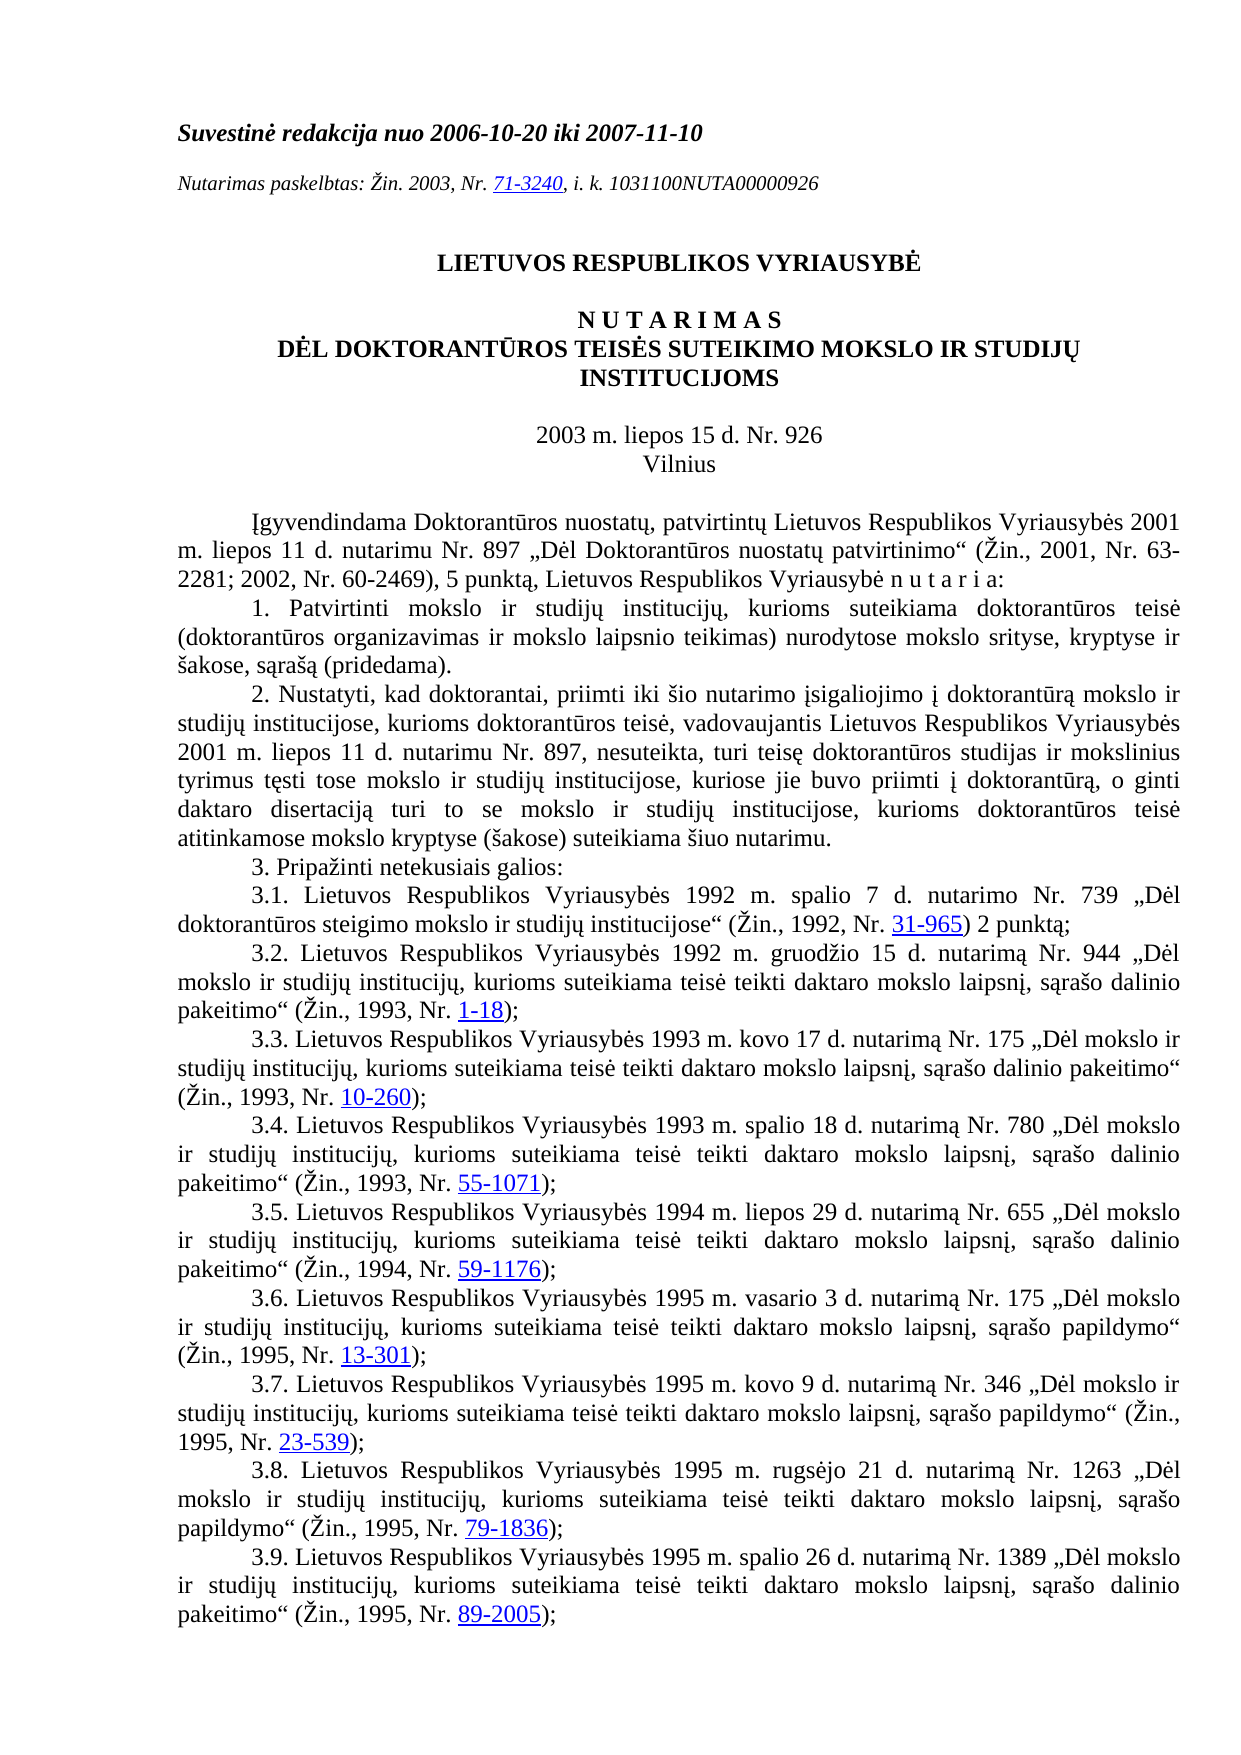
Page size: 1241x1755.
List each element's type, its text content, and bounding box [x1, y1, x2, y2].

text N U T A R I M A S [177, 305, 1181, 334]
text 3.5. Lietuvos Respublikos Vyriausybės 1994 m. liepos 29 d. nutarimą Nr. 655 „Dėl mokslo ir studijų institucijų, kurioms suteikiama teisė teikti daktaro mokslo laipsnį, sąrašo dalinio pakeitimo“ (Žin., 1994, Nr. 59-1176); [177, 1197, 1181, 1283]
text 3.9. Lietuvos Respublikos Vyriausybės 1995 m. spalio 26 d. nutarimą Nr. 1389 „Dėl mokslo ir studijų institucijų, kurioms suteikiama teisė teikti daktaro mokslo laipsnį, sąrašo dalinio pakeitimo“ (Žin., 1995, Nr. 89-2005); [177, 1542, 1181, 1628]
text 3. Pripažinti netekusiais galios: [177, 852, 1181, 880]
text 2003 m. liepos 15 d. Nr. 926 [177, 420, 1181, 449]
text Nutarimas paskelbtas: Žin. 2003, Nr. 71-3240, i. k. 1031100NUTA00000926 [177, 171, 1181, 195]
text 3.2. Lietuvos Respublikos Vyriausybės 1992 m. gruodžio 15 d. nutarimą Nr. 944 „Dėl mokslo ir studijų institucijų, kurioms suteikiama teisė teikti daktaro mokslo laipsnį, sąrašo dalinio pakeitimo“ (Žin., 1993, Nr. 1-18); [177, 938, 1181, 1024]
text Suvestinė redakcija nuo 2006-10-20 iki 2007-11-10 [177, 118, 1181, 147]
text 1. Patvirtinti mokslo ir studijų institucijų, kurioms suteikiama doktorantūros teisė (doktorantūros organizavimas ir mokslo laipsnio teikimas) nurodytose mokslo srityse, kryptyse ir šakose, sąrašą (pridedama). [177, 593, 1181, 679]
text 3.4. Lietuvos Respublikos Vyriausybės 1993 m. spalio 18 d. nutarimą Nr. 780 „Dėl mokslo ir studijų institucijų, kurioms suteikiama teisė teikti daktaro mokslo laipsnį, sąrašo dalinio pakeitimo“ (Žin., 1993, Nr. 55-1071); [177, 1110, 1181, 1197]
text 3.1. Lietuvos Respublikos Vyriausybės 1992 m. spalio 7 d. nutarimo Nr. 739 „Dėl doktorantūros steigimo mokslo ir studijų institucijose“ (Žin., 1992, Nr. 31-965) 2 punktą; [177, 880, 1181, 938]
text 3.7. Lietuvos Respublikos Vyriausybės 1995 m. kovo 9 d. nutarimą Nr. 346 „Dėl mokslo ir studijų institucijų, kurioms suteikiama teisė teikti daktaro mokslo laipsnį, sąrašo papildymo“ (Žin., 1995, Nr. 23-539); [177, 1369, 1181, 1455]
text 3.3. Lietuvos Respublikos Vyriausybės 1993 m. kovo 17 d. nutarimą Nr. 175 „Dėl mokslo ir studijų institucijų, kurioms suteikiama teisė teikti daktaro mokslo laipsnį, sąrašo dalinio pakeitimo“ (Žin., 1993, Nr. 10-260); [177, 1024, 1181, 1110]
text 3.8. Lietuvos Respublikos Vyriausybės 1995 m. rugsėjo 21 d. nutarimą Nr. 1263 „Dėl mokslo ir studijų institucijų, kurioms suteikiama teisė teikti daktaro mokslo laipsnį, sąrašo papildymo“ (Žin., 1995, Nr. 79-1836); [177, 1455, 1181, 1542]
text 3.6. Lietuvos Respublikos Vyriausybės 1995 m. vasario 3 d. nutarimą Nr. 175 „Dėl mokslo ir studijų institucijų, kurioms suteikiama teisė teikti daktaro mokslo laipsnį, sąrašo papildymo“ (Žin., 1995, Nr. 13-301); [177, 1283, 1181, 1369]
text Įgyvendindama Doktorantūros nuostatų, patvirtintų Lietuvos Respublikos Vyriausybės 2001 m. liepos 11 d. nutarimu Nr. 897 „Dėl Doktorantūros nuostatų patvirtinimo“ (Žin., 2001, Nr. 63- 2281; 2002, Nr. 60-2469), 5 punktą, Lietuvos Respublikos Vyriausybė nutaria: [177, 507, 1181, 593]
text 2. Nustatyti, kad doktorantai, priimti iki šio nutarimo įsigaliojimo į doktorantūrą mokslo ir studijų institucijose, kurioms doktorantūros teisė, vadovaujantis Lietuvos Respublikos Vyriausybės 2001 m. liepos 11 d. nutarimu Nr. 897, nesuteikta, turi teisę doktorantūros studijas ir mokslinius tyrimus tęsti tose mokslo ir studijų institucijose, kuriose jie buvo priimti į doktorantūrą, o ginti daktaro disertaciją turi to se mokslo ir studijų institucijose, kurioms doktorantūros teisė atitinkamose mokslo kryptyse (šakose) suteikiama šiuo nutarimu. [177, 679, 1181, 852]
text LIETUVOS RESPUBLIKOS VYRIAUSYBĖ [177, 248, 1181, 277]
text Vilnius [177, 449, 1181, 478]
text DĖL DOKTORANTŪROS TEISĖS SUTEIKIMO MOKSLO IR STUDIJŲ INSTITUCIJOMS [177, 334, 1181, 392]
